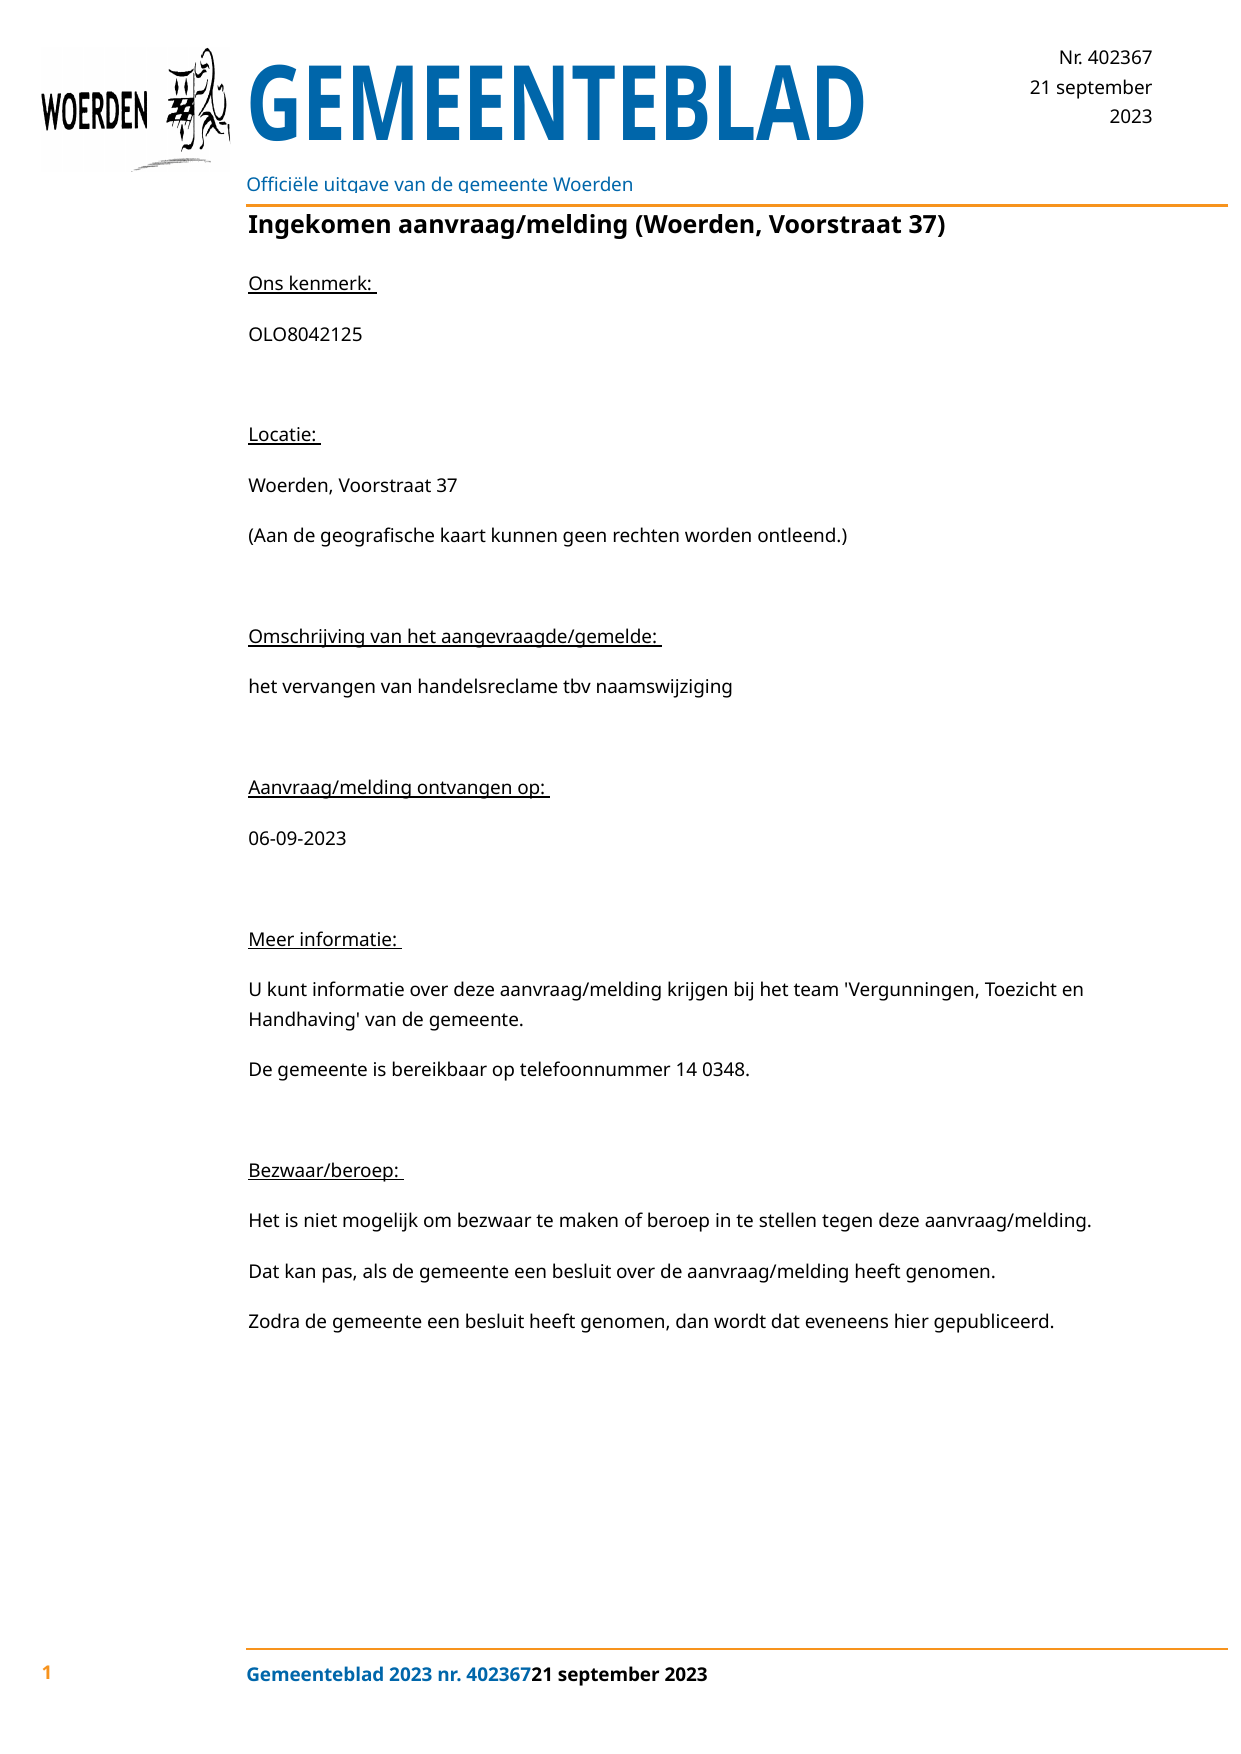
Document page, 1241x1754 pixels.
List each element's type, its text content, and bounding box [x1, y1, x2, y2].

text U kunt informatie over deze aanvraag/melding krijgen bij het team 'Vergunningen, Toezicht en Handhaving' van de gemeente. [248, 976, 1152, 1031]
text 06-09-2023 [248, 825, 1152, 851]
text Ingekomen aanvraag/melding (Woerden, Voorstraat 37) [248, 207, 1152, 241]
text De gemeente is bereikbaar op telefoonnummer 14 0348. [248, 1056, 1152, 1082]
text Aanvraag/melding ontvangen op: [248, 774, 1152, 800]
text het vervangen van handelsreclame tbv naamswijziging [248, 674, 1152, 699]
text Ons kenmerk: [248, 270, 1152, 296]
text Locatie: [248, 422, 1152, 447]
text Bezwaar/beroep: [248, 1157, 1152, 1183]
text Het is niet mogelijk om bezwaar te maken of beroep in te stellen tegen deze aanvraag/melding. [248, 1207, 1152, 1233]
text (Aan de geografische kaart kunnen geen rechten worden ontleend.) [248, 522, 1152, 548]
text Meer informatie: [248, 926, 1152, 951]
text Zodra de gemeente een besluit heeft genomen, dan wordt dat eveneens hier gepubliceerd. [248, 1308, 1152, 1334]
picture [41, 47, 231, 172]
text OLO8042125 [248, 321, 1152, 346]
text Omschrijving van het aangevraagde/gemelde: [248, 623, 1152, 649]
text Woerden, Voorstraat 37 [248, 472, 1152, 498]
text Dat kan pas, als de gemeente een besluit over de aanvraag/melding heeft genomen. [248, 1258, 1152, 1283]
